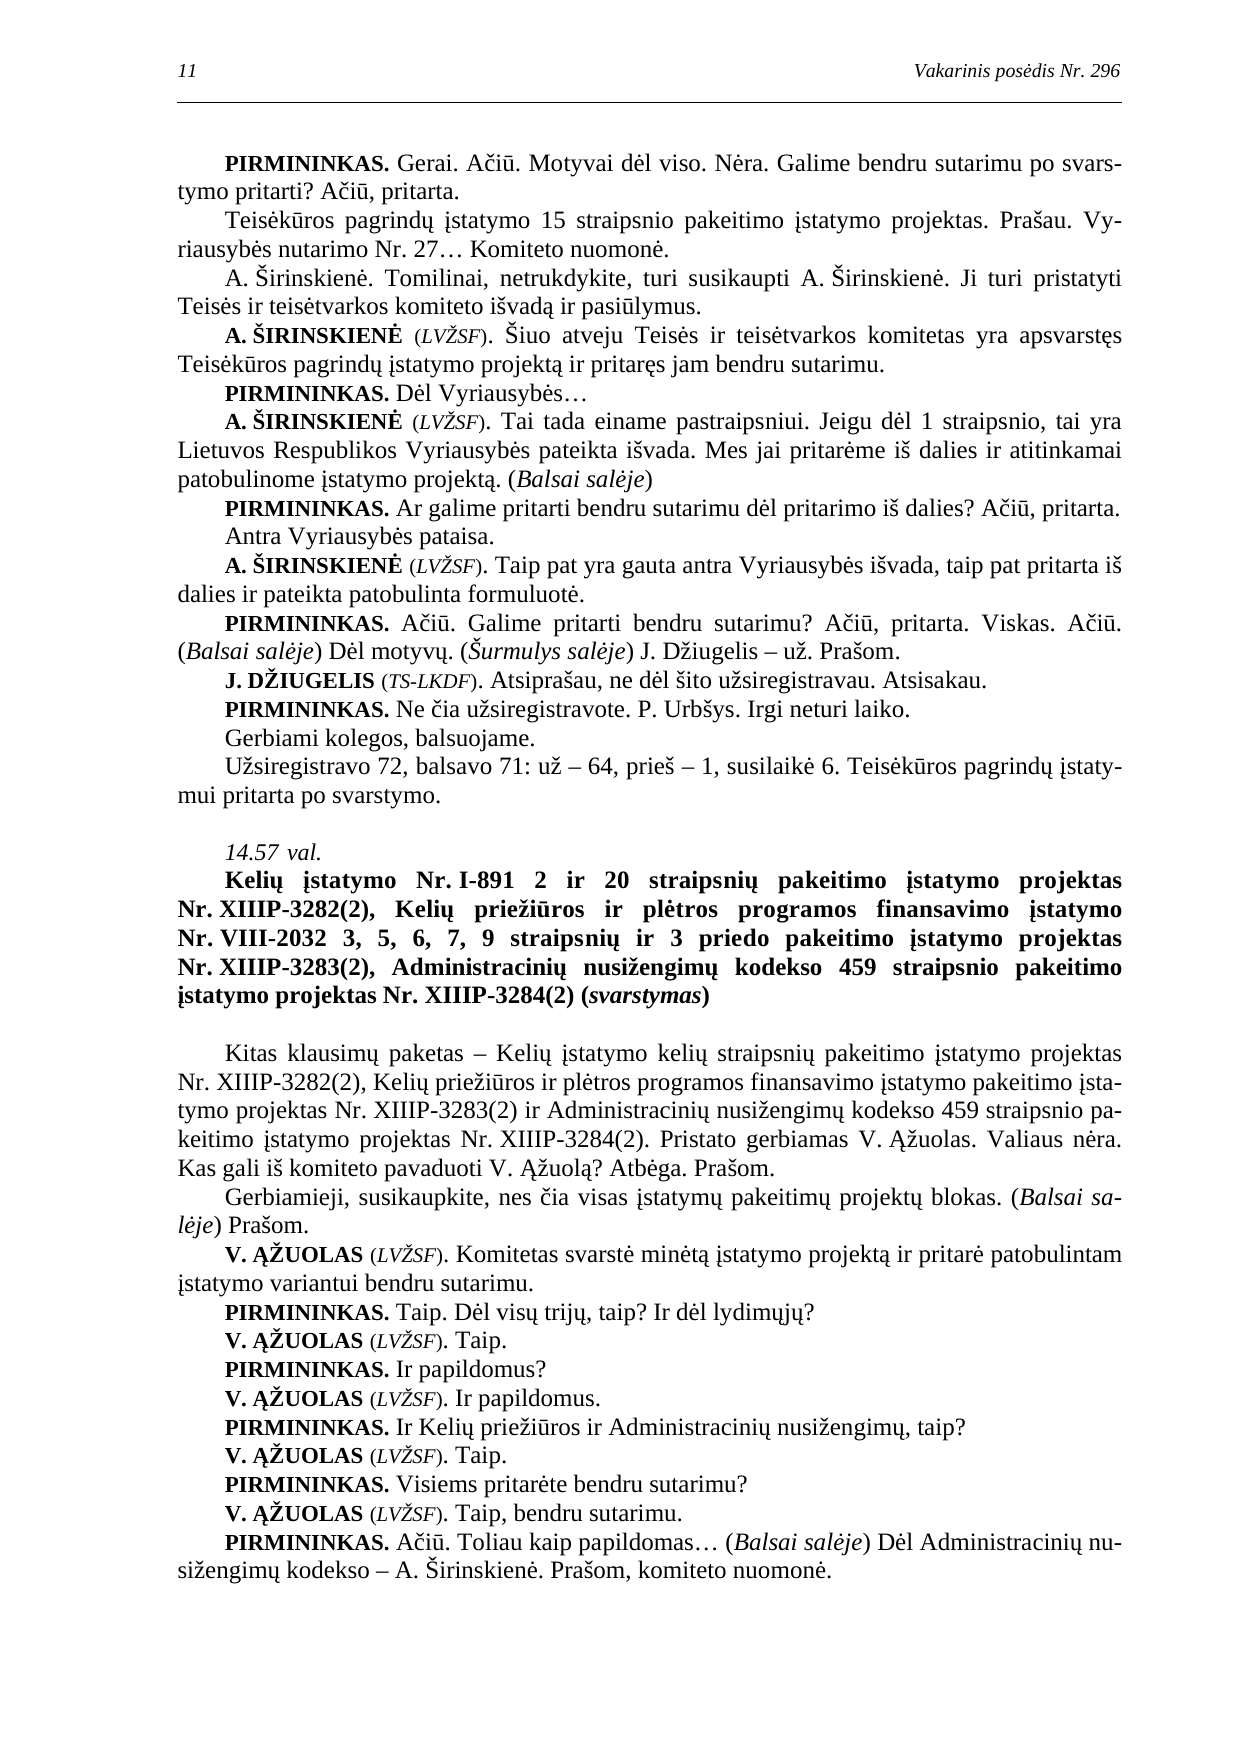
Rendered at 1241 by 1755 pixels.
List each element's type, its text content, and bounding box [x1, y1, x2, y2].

text V. ĄŽUOLAS (LVŽSF). Taip. [177, 1440, 1122, 1469]
text PIRMININKAS. Ir Ke­lių prie­žiū­ros ir Ad­mi­nist­ra­ci­nių nu­si­žen­gi­mų, taip? [177, 1412, 1122, 1440]
text PIRMININKAS. Ir pa­pil­do­mus? [177, 1354, 1122, 1383]
text PIRMININKAS. Ar ga­li­me pri­tar­ti ben­dru su­ta­ri­mu dėl pri­ta­ri­mo iš da­lies? Ačiū, pri­tar­ta. [177, 493, 1122, 521]
text Ke­lių įsta­ty­mo Nr. I-891 2 ir 20 straips­nių pa­kei­ti­mo įsta­ty­mo pro­jek­tas Nr. XIIIP-3282(2), Ke­lių prie­žiū­ros ir plėt­ros pro­gra­mos fi­nan­sa­vi­mo įsta­ty­mo Nr. VIII-2032 3, 5, 6, 7, 9 straips­nių ir 3 prie­do pa­kei­ti­mo įsta­ty­mo pro­jek­tas Nr. XIIIP-3283(2), Ad­mi­nist­ra­ci­nių nu­si­žen­gi­mų ko­dek­so 459 straips­nio pa­kei­ti­mo įstaty­mo pro­jek­tas Nr. XIIIP-3284(2) (svars­ty­mas) [177, 865, 1122, 1009]
text 14.57 val. [224, 838, 1122, 865]
text Už­si­re­gist­ra­vo 72, bal­sa­vo 71: už – 64, prieš – 1, su­si­lai­kė 6. Tei­sė­kū­ros pa­grin­dų įsta­ty­mui pri­tar­ta po svars­ty­mo. [177, 751, 1122, 809]
text PIRMININKAS. Taip. Dėl vi­sų tri­jų, taip? Ir dėl ly­di­mų­jų? [177, 1297, 1122, 1325]
text Ger­bia­mie­ji, su­si­kaup­ki­te, nes čia vi­sas įsta­ty­mų pa­kei­ti­mų pro­jek­tų blo­kas. (Bal­sai sa­lėje) Pra­šom. [177, 1182, 1122, 1239]
text A. ŠIRINSKIENĖ (LVŽSF). Tai ta­da ei­na­me pa­straips­niui. Jei­gu dėl 1 straips­nio, tai yra Lie­tu­vos Res­pub­li­kos Vy­riau­sy­bės pa­teik­ta iš­va­da. Mes jai pri­ta­rė­me iš da­lies ir ati­tin­ka­mai pa­to­bu­li­no­me įsta­ty­mo pro­jek­tą. (Bal­sai sa­lė­je) [177, 406, 1122, 493]
text Ki­tas klau­si­mų pa­ke­tas – Ke­lių įsta­ty­mo ke­lių straips­nių pa­kei­ti­mo įsta­ty­mo pro­jek­tas Nr. XIIIP-3282(2), Ke­lių prie­žiū­ros ir plėt­ros pro­gra­mos fi­nan­sa­vi­mo įsta­ty­mo pa­kei­ti­mo įsta­ty­mo pro­jek­tas Nr. XIIIP-3283(2) ir Ad­mi­nist­ra­ci­nių nu­si­žen­gi­mų ko­dek­so 459 straips­nio pa­kei­ti­mo įsta­ty­mo pro­jek­tas Nr. XIIIP-3284(2). Pri­sta­to ger­bia­mas V. Ąžuo­las. Va­liaus nė­ra. Kas ga­li iš ko­mi­te­to pa­va­duo­ti V. Ąžuo­lą? At­bė­ga. Pra­šom. [177, 1038, 1122, 1182]
text V. ĄŽUOLAS (LVŽSF). Ko­mi­te­tas svars­tė mi­nė­tą įsta­ty­mo pro­jek­tą ir pri­ta­rė pa­to­bu­lin­tam įsta­ty­mo va­rian­tui ben­dru su­ta­ri­mu. [177, 1239, 1122, 1297]
text A. ŠIRINSKIENĖ (LVŽSF). Taip pat yra gau­ta an­tra Vy­riau­sy­bės iš­va­da, taip pat pri­tar­ta iš da­lies ir pa­teik­ta pa­to­bu­lin­ta for­mu­luo­tė. [177, 550, 1122, 608]
text PIRMININKAS. Ge­rai. Ačiū. Mo­ty­vai dėl vi­so. Nė­ra. Ga­li­me ben­dru su­ta­ri­mu po svars­ty­mo pri­tar­ti? Ačiū, pri­tar­ta. [177, 148, 1122, 205]
text A. ŠIRINSKIENĖ (LVŽSF). Šiuo at­ve­ju Tei­sės ir tei­sėt­var­kos ko­mi­te­tas yra ap­svars­tęs Tei­sė­kū­ros pa­grin­dų įsta­ty­mo pro­jek­tą ir pri­ta­ręs jam ben­dru su­ta­ri­mu. [177, 320, 1122, 378]
text V. ĄŽUOLAS (LVŽSF). Taip, ben­dru su­ta­ri­mu. [177, 1498, 1122, 1527]
text V. ĄŽUOLAS (LVŽSF). Ir pa­pil­do­mus. [177, 1383, 1122, 1412]
text PIRMININKAS. Ne čia už­si­re­gist­ra­vo­te. P. Urb­šys. Ir­gi ne­tu­ri lai­ko. [177, 694, 1122, 723]
text J. DŽIUGELIS (TS-LKDF). At­si­pra­šau, ne dėl ši­to už­si­re­gist­ra­vau. At­si­sa­kau. [177, 665, 1122, 694]
text PIRMININKAS. Dėl Vy­riau­sy­bės… [177, 378, 1122, 406]
text PIRMININKAS. Vi­siems pri­ta­rė­te ben­dru su­ta­ri­mu? [177, 1469, 1122, 1498]
text A. Ši­rins­kie­nė. To­mi­li­nai, ne­truk­dy­ki­te, tu­ri su­si­kaup­ti A. Ši­rins­kie­nė. Ji tu­ri pri­sta­ty­ti Tei­sės ir tei­sėt­var­kos ko­mi­te­to iš­va­dą ir pa­siū­ly­mus. [177, 263, 1122, 320]
text An­tra Vy­riau­sy­bės pa­tai­sa. [177, 521, 1122, 550]
text PIRMININKAS. Ačiū. To­liau kaip pa­pil­do­mas… (Bal­sai sa­lė­je) Dėl Ad­mi­nist­ra­ci­nių nu­si­žen­gi­mų ko­dek­so – A. Ši­rins­kie­nė. Pra­šom, ko­mi­te­to nuo­mo­nė. [177, 1527, 1122, 1584]
text Tei­sė­kū­ros pa­grin­dų įsta­ty­mo 15 straips­nio pa­kei­ti­mo įsta­ty­mo pro­jek­tas. Pra­šau. Vy­riau­sy­bės nu­ta­ri­mo Nr. 27… Ko­mi­te­to nuo­mo­nė. [177, 205, 1122, 263]
text Ger­bia­mi ko­le­gos, bal­suo­ja­me. [177, 723, 1122, 751]
text V. ĄŽUOLAS (LVŽSF). Taip. [177, 1325, 1122, 1354]
text PIRMININKAS. Ačiū. Ga­li­me pri­tar­ti ben­dru su­ta­ri­mu? Ačiū, pri­tar­ta. Vis­kas. Ačiū. (Bal­sai sa­lė­je) Dėl mo­ty­vų. (Šur­mu­lys sa­lė­je) J. Džiu­ge­lis – už. Pra­šom. [177, 608, 1122, 665]
